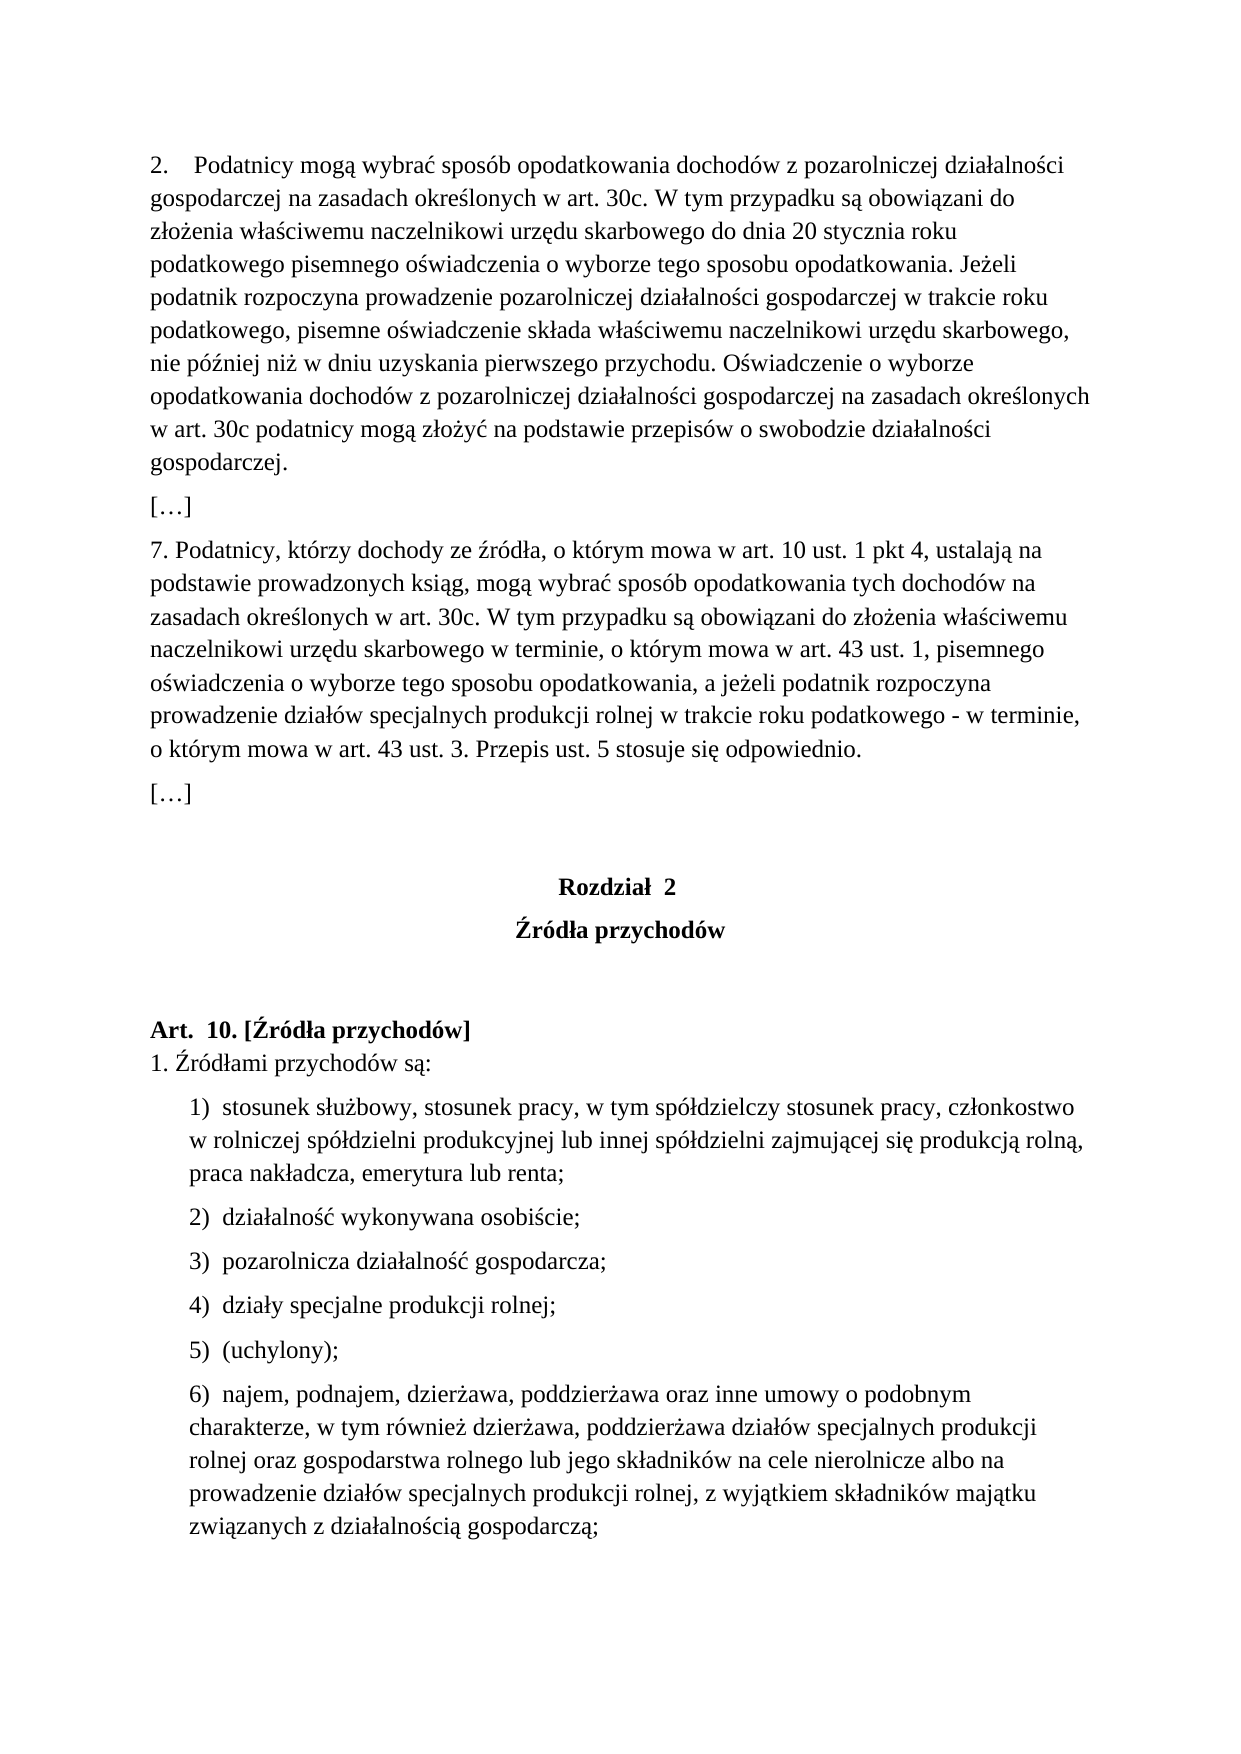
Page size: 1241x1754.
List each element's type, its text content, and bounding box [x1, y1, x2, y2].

text Art. 10. [Źródła przychodów] [150, 1015, 1090, 1043]
text 7. Podatnicy, którzy dochody ze źródła, o którym mowa w art. 10 ust. 1 pkt 4, ustalają na podstawie prowadzonych ksiąg, mogą wybrać sposób opodatkowania tych dochodów na zasadach określonych w art. 30c. W tym przypadku są obowiązani do złożenia właściwemu naczelnikowi urzędu skarbowego w terminie, o którym mowa w art. 43 ust. 1, pisemnego oświadczenia o wyborze tego sposobu opodatkowania, a jeżeli podatnik rozpoczyna prowadzenie działów specjalnych produkcji rolnej w trakcie roku podatkowego - w terminie, o którym mowa w art. 43 ust. 3. Przepis ust. 5 stosuje się odpowiednio. [150, 536, 1090, 762]
text 6) najem, podnajem, dzierżawa, poddzierżawa oraz inne umowy o podobnym charakterze, w tym również dzierżawa, poddzierżawa działów specjalnych produkcji rolnej oraz gospodarstwa rolnego lub jego składników na cele nierolnicze albo na prowadzenie działów specjalnych produkcji rolnej, z wyjątkiem składników majątku związanych z działalnością gospodarczą; [189, 1379, 1090, 1540]
text 3) pozarolnicza działalność gospodarcza; [189, 1246, 1090, 1275]
text Źródła przychodów [150, 915, 1090, 944]
text 2) działalność wykonywana osobiście; [189, 1202, 1090, 1231]
text 1. Źródłami przychodów są: [150, 1048, 1090, 1077]
text Rozdział 2 [150, 872, 1090, 901]
text […] [150, 491, 1090, 520]
text 2. Podatnicy mogą wybrać sposób opodatkowania dochodów z pozarolniczej działalności gospodarczej na zasadach określonych w art. 30c. W tym przypadku są obowiązani do złożenia właściwemu naczelnikowi urzędu skarbowego do dnia 20 stycznia roku podatkowego pisemnego oświadczenia o wyborze tego sposobu opodatkowania. Jeżeli podatnik rozpoczyna prowadzenie pozarolniczej działalności gospodarczej w trakcie roku podatkowego, pisemne oświadczenie składa właściwemu naczelnikowi urzędu skarbowego, nie później niż w dniu uzyskania pierwszego przychodu. Oświadczenie o wyborze opodatkowania dochodów z pozarolniczej działalności gospodarczej na zasadach określonych w art. 30c podatnicy mogą złożyć na podstawie przepisów o swobodzie działalności gospodarczej. [150, 150, 1090, 476]
text 1) stosunek służbowy, stosunek pracy, w tym spółdzielczy stosunek pracy, członkostwo w rolniczej spółdzielni produkcyjnej lub innej spółdzielni zajmującej się produkcją rolną, praca nakładcza, emerytura lub renta; [189, 1092, 1090, 1187]
text 4) działy specjalne produkcji rolnej; [189, 1291, 1090, 1319]
text 5) (uchylony); [189, 1335, 1090, 1363]
text […] [150, 778, 1090, 807]
